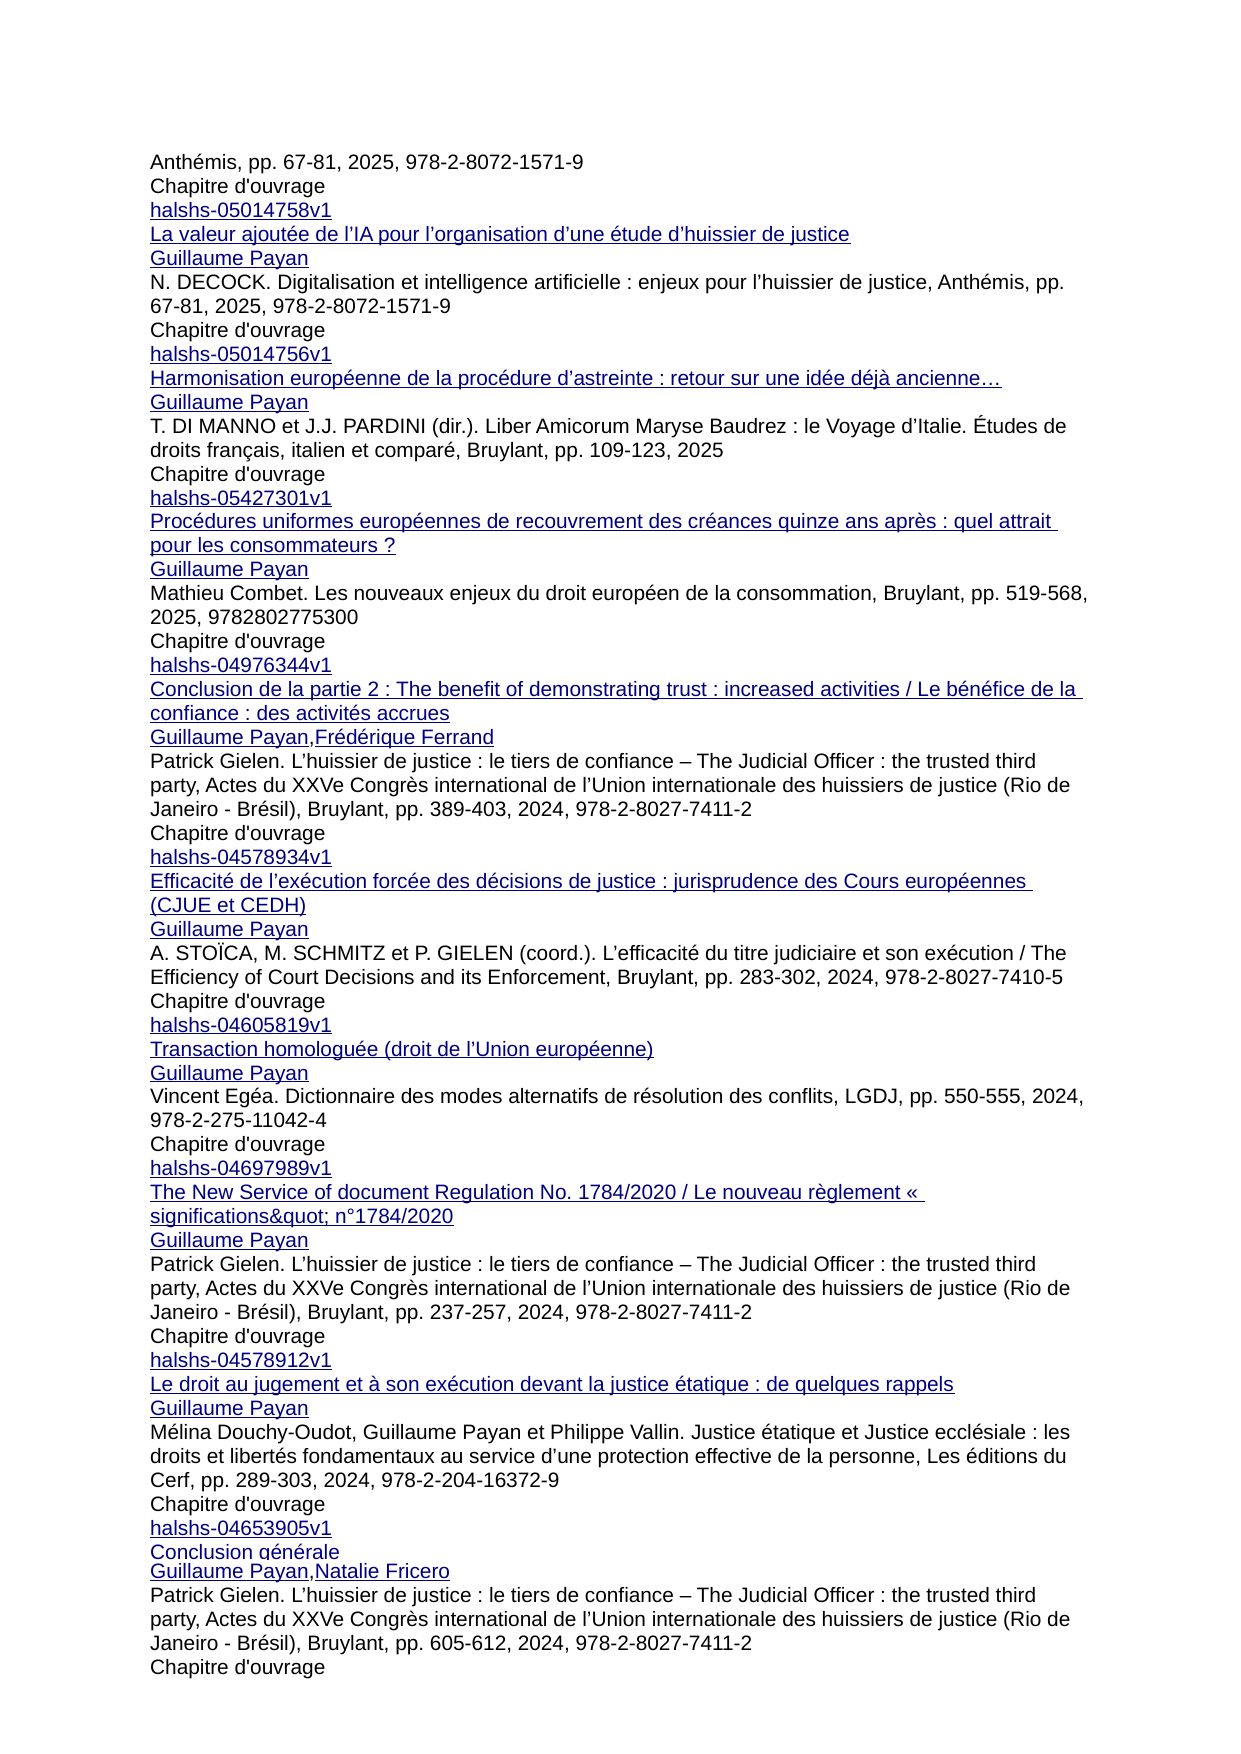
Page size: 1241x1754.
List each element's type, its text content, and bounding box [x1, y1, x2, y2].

table_cell La valeur ajoutée de l’IA pour l’organisation d’une étude d’huissier de justice Guillaume Payan N. DECOCK. Digitalisation et intelligence artificielle : enjeux pour l’huissier de justice, Anthémis, pp. 67-81, 2025, 978-2-8072-1571-9 Chapitre d'ouvrage halshs-05014756v1 [150, 222, 1090, 366]
table_cell Efficacité de l’exécution forcée des décisions de justice : jurisprudence des Cours européennes (CJUE et CEDH) Guillaume Payan A. STOÏCA, M. SCHMITZ et P. GIELEN (coord.). L’efficacité du titre judiciaire et son exécution / The Efficiency of Court Decisions and its Enforcement, Bruylant, pp. 283-302, 2024, 978-2-8027-7410-5 Chapitre d'ouvrage halshs-04605819v1 [150, 869, 1090, 1036]
table_cell De toegevoegde waarde van AI voor de organisatie van een deurwaarderskantoor Guillaume Payan N. DECOCK. Digitalisering en artificiële intelligentie : uitdagingen voor de gerechtsdeurwaarder, Anthémis, pp. 67-81, 2025, 978-2-8072-1571-9 Chapitre d'ouvrage halshs-05014758v1 [150, 150, 1090, 222]
table_cell Harmonisation européenne de la procédure d’astreinte : retour sur une idée déjà ancienne… Guillaume Payan T. DI MANNO et J.J. PARDINI (dir.). Liber Amicorum Maryse Baudrez : le Voyage d’Italie. Études de droits français, italien et comparé, Bruylant, pp. 109-123, 2025 Chapitre d'ouvrage halshs-05427301v1 [150, 366, 1090, 509]
table_cell The New Service of document Regulation No. 1784/2020 / Le nouveau règlement « significations&quot; n°1784/2020 Guillaume Payan Patrick Gielen. L’huissier de justice : le tiers de confiance – The Judicial Officer : the trusted third party, Actes du XXVe Congrès international de l’Union internationale des huissiers de justice (Rio de Janeiro - Brésil), Bruylant, pp. 237-257, 2024, 978-2-8027-7411-2 Chapitre d'ouvrage halshs-04578912v1 [150, 1180, 1090, 1372]
table_cell Transaction homologuée (droit de l’Union européenne) Guillaume Payan Vincent Egéa. Dictionnaire des modes alternatifs de résolution des conflits, LGDJ, pp. 550-555, 2024, 978-2-275-11042-4 Chapitre d'ouvrage halshs-04697989v1 [150, 1036, 1090, 1180]
table_cell Conclusion de la partie 2 : The benefit of demonstrating trust : increased activities / Le bénéfice de la confiance : des activités accrues Guillaume Payan,Frédérique Ferrand Patrick Gielen. L’huissier de justice : le tiers de confiance – The Judicial Officer : the trusted third party, Actes du XXVe Congrès international de l’Union internationale des huissiers de justice (Rio de Janeiro - Brésil), Bruylant, pp. 389-403, 2024, 978-2-8027-7411-2 Chapitre d'ouvrage halshs-04578934v1 [150, 677, 1090, 869]
table_cell Procédures uniformes européennes de recouvrement des créances quinze ans après : quel attrait pour les consommateurs ? Guillaume Payan Mathieu Combet. Les nouveaux enjeux du droit européen de la consommation, Bruylant, pp. 519-568, 2025, 9782802775300 Chapitre d'ouvrage halshs-04976344v1 [150, 509, 1090, 677]
table_cell Conclusion générale Guillaume Payan,Natalie Fricero Patrick Gielen. L’huissier de justice : le tiers de confiance – The Judicial Officer : the trusted third party, Actes du XXVe Congrès international de l’Union internationale des huissiers de justice (Rio de Janeiro - Brésil), Bruylant, pp. 605-612, 2024, 978-2-8027-7411-2 Chapitre d'ouvrage [150, 1540, 1090, 1679]
table_cell Le droit au jugement et à son exécution devant la justice étatique : de quelques rappels Guillaume Payan Mélina Douchy-Oudot, Guillaume Payan et Philippe Vallin. Justice étatique et Justice ecclésiale : les droits et libertés fondamentaux au service d’une protection effective de la personne, Les éditions du Cerf, pp. 289-303, 2024, 978-2-204-16372-9 Chapitre d'ouvrage halshs-04653905v1 [150, 1372, 1090, 1539]
